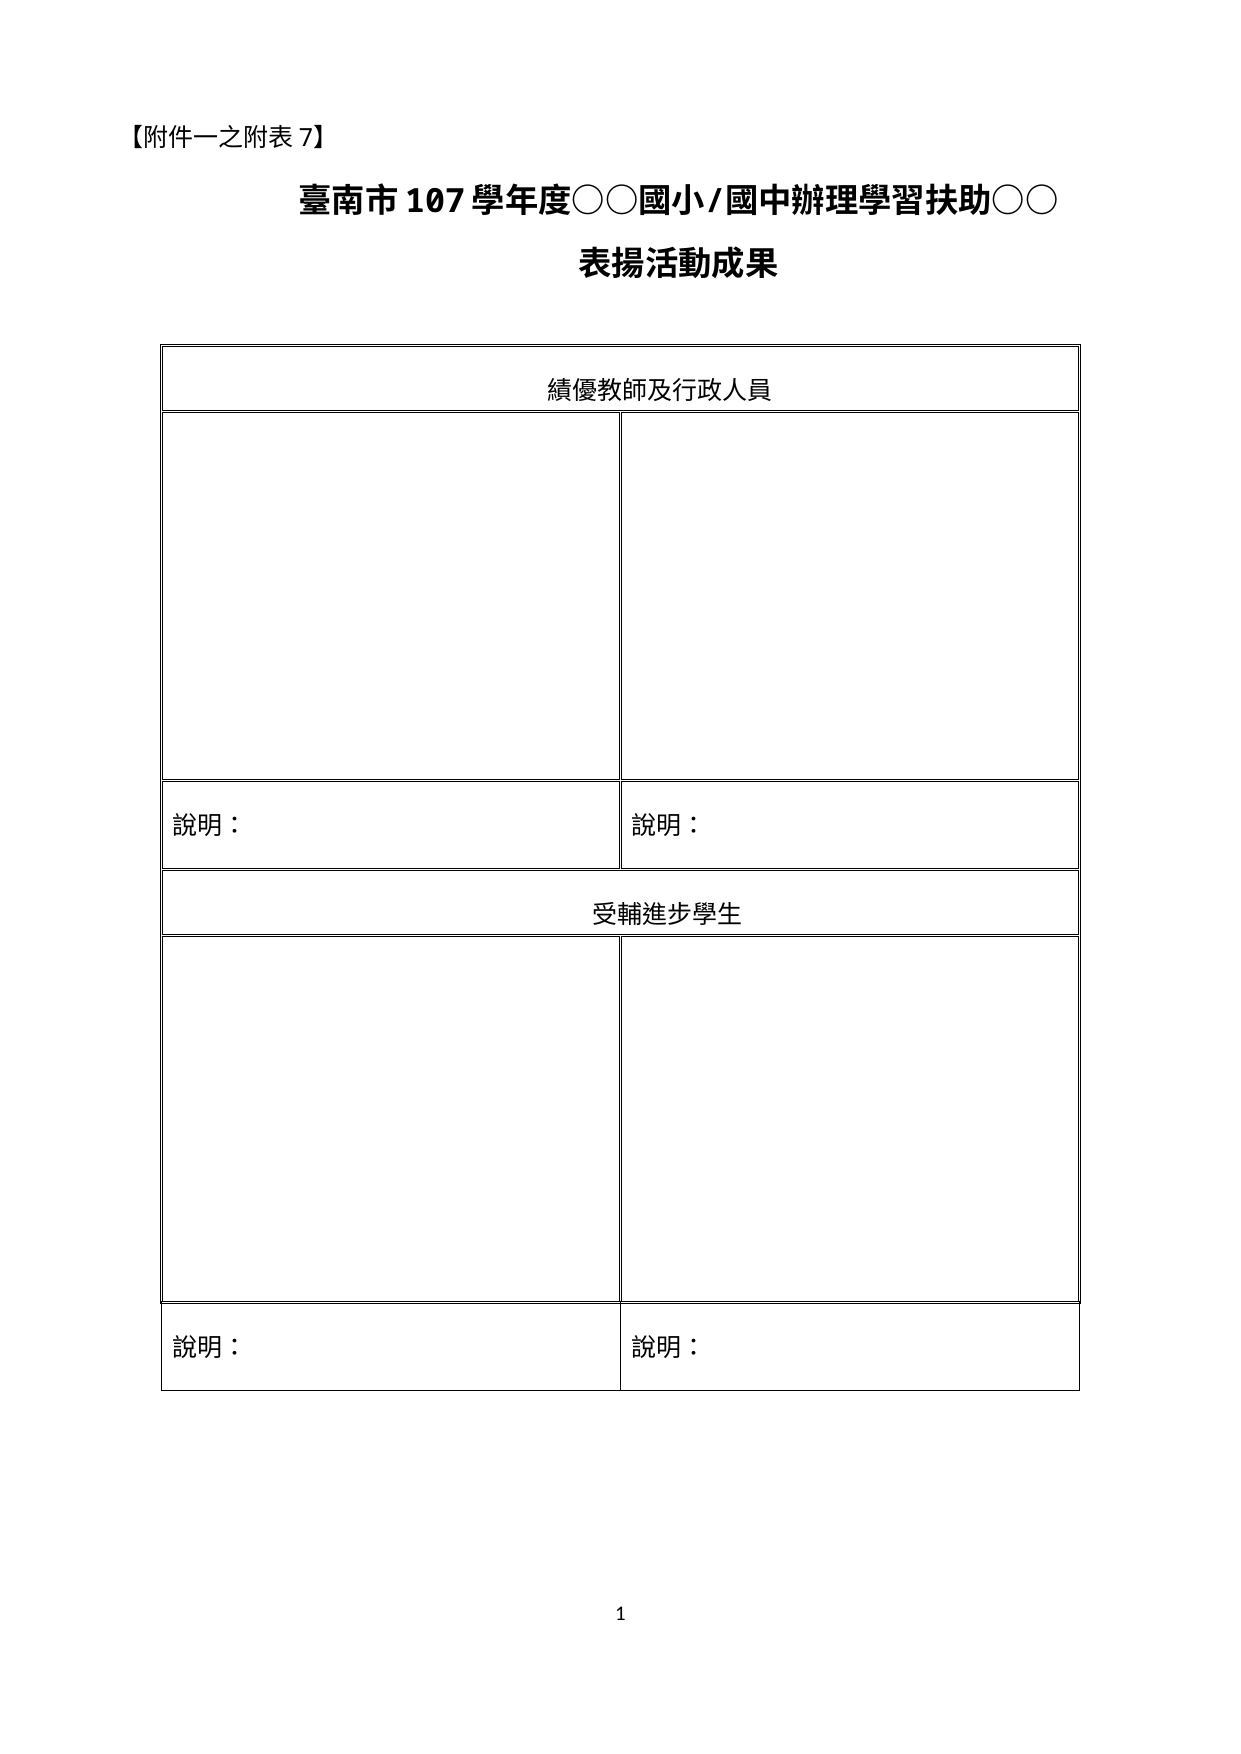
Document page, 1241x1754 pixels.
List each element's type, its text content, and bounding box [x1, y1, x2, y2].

table_cell [163, 413, 619, 778]
table_header 績優教師及行政人員 [163, 347, 1078, 410]
table_cell [163, 937, 619, 1301]
table_cell 說明： [162, 1304, 620, 1390]
text 表揚活動成果 [118, 219, 1122, 282]
table_cell 說明： [163, 782, 619, 868]
table_cell [622, 937, 1078, 1301]
table_cell 說明： [622, 782, 1078, 868]
text 【附件一之附表7】 [118, 94, 1122, 157]
table_cell 說明： [621, 1304, 1079, 1390]
table_cell [622, 413, 1078, 778]
table_cell 受輔進步學生 [163, 871, 1078, 933]
text 臺南市107學年度○○國小/國中辦理學習扶助○○ [118, 157, 1122, 219]
